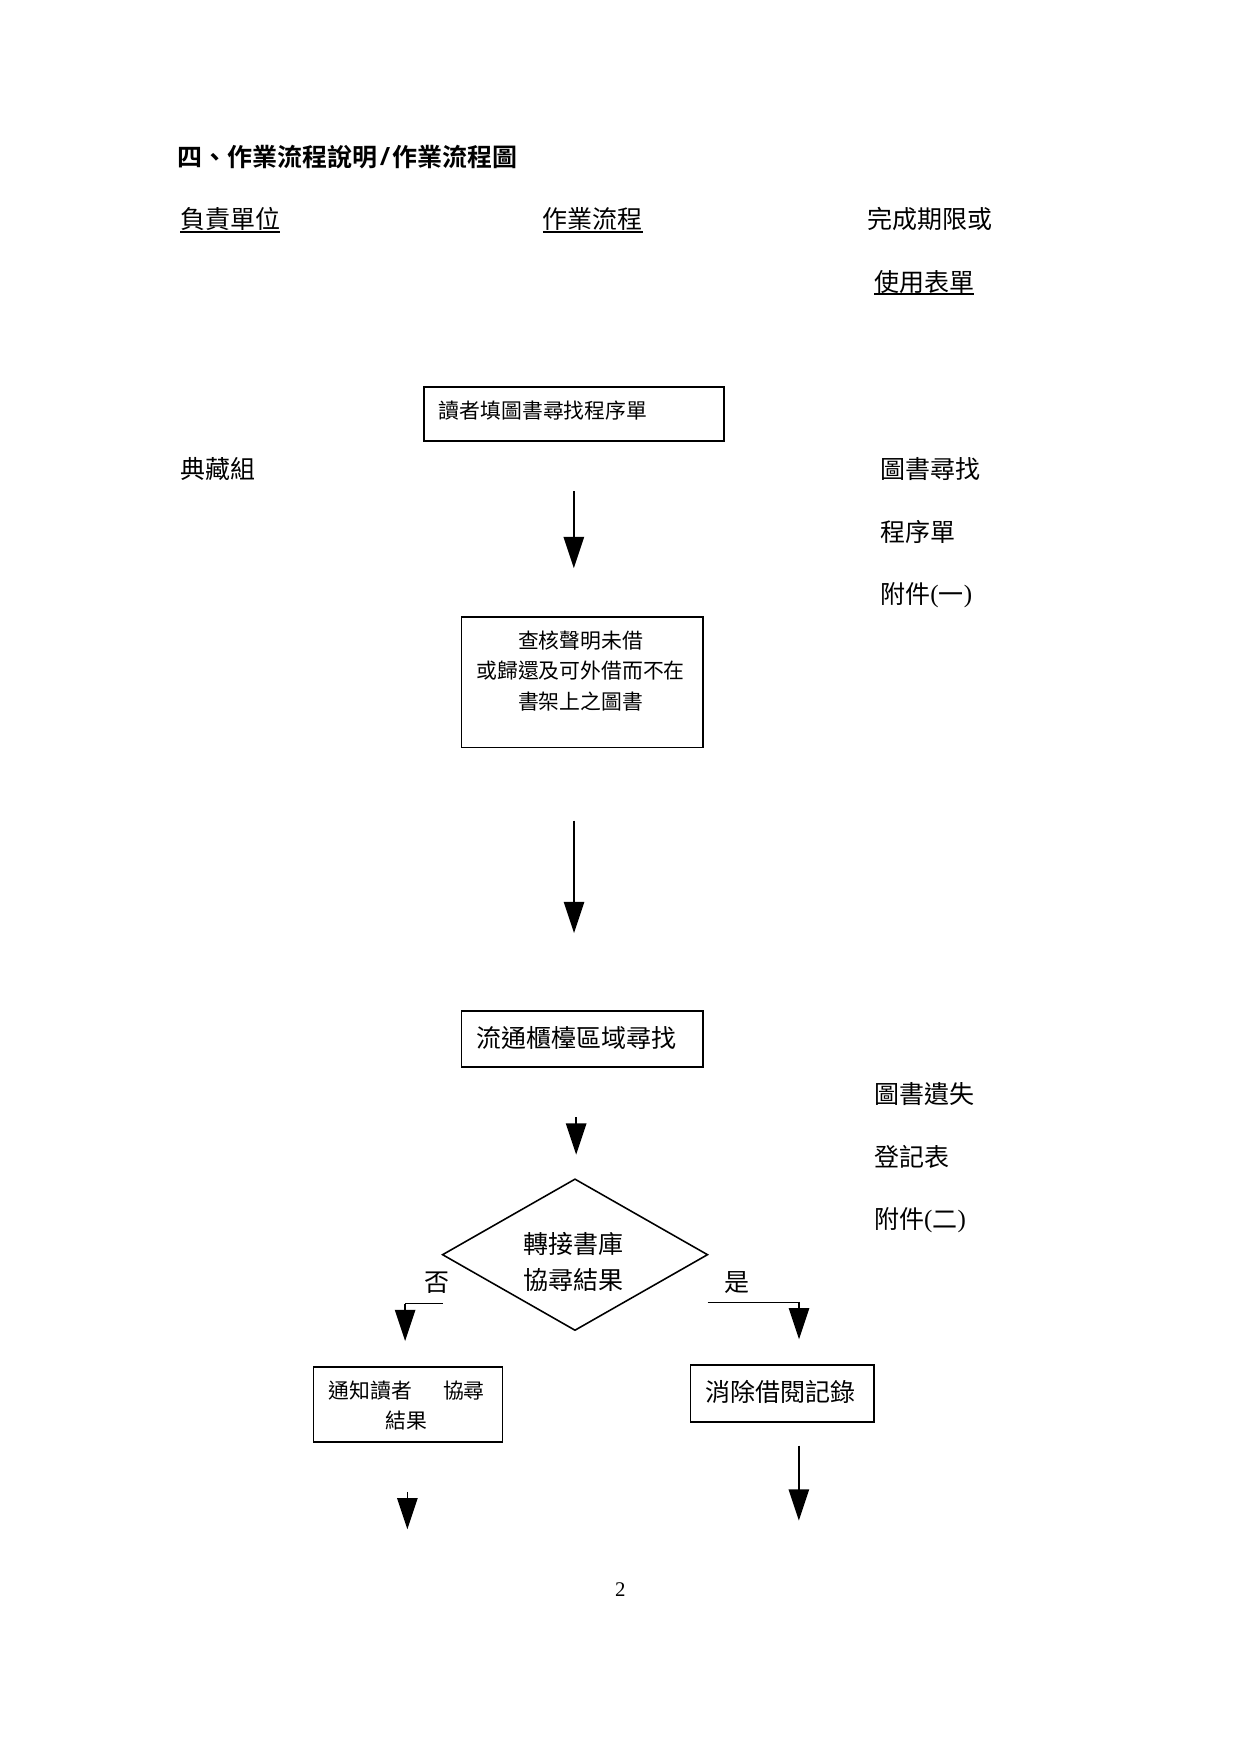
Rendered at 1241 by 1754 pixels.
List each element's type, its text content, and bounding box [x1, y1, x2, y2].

text 四、作業流程說明/作業流程圖 [177, 114, 1063, 176]
table_header 負責單位 作業流程 完成期限或 使用表單 典藏組 圖書尋找 程序單 附件(一) 圖書遺失 登記表 附件(二) 否 是 [177, 176, 1008, 1551]
